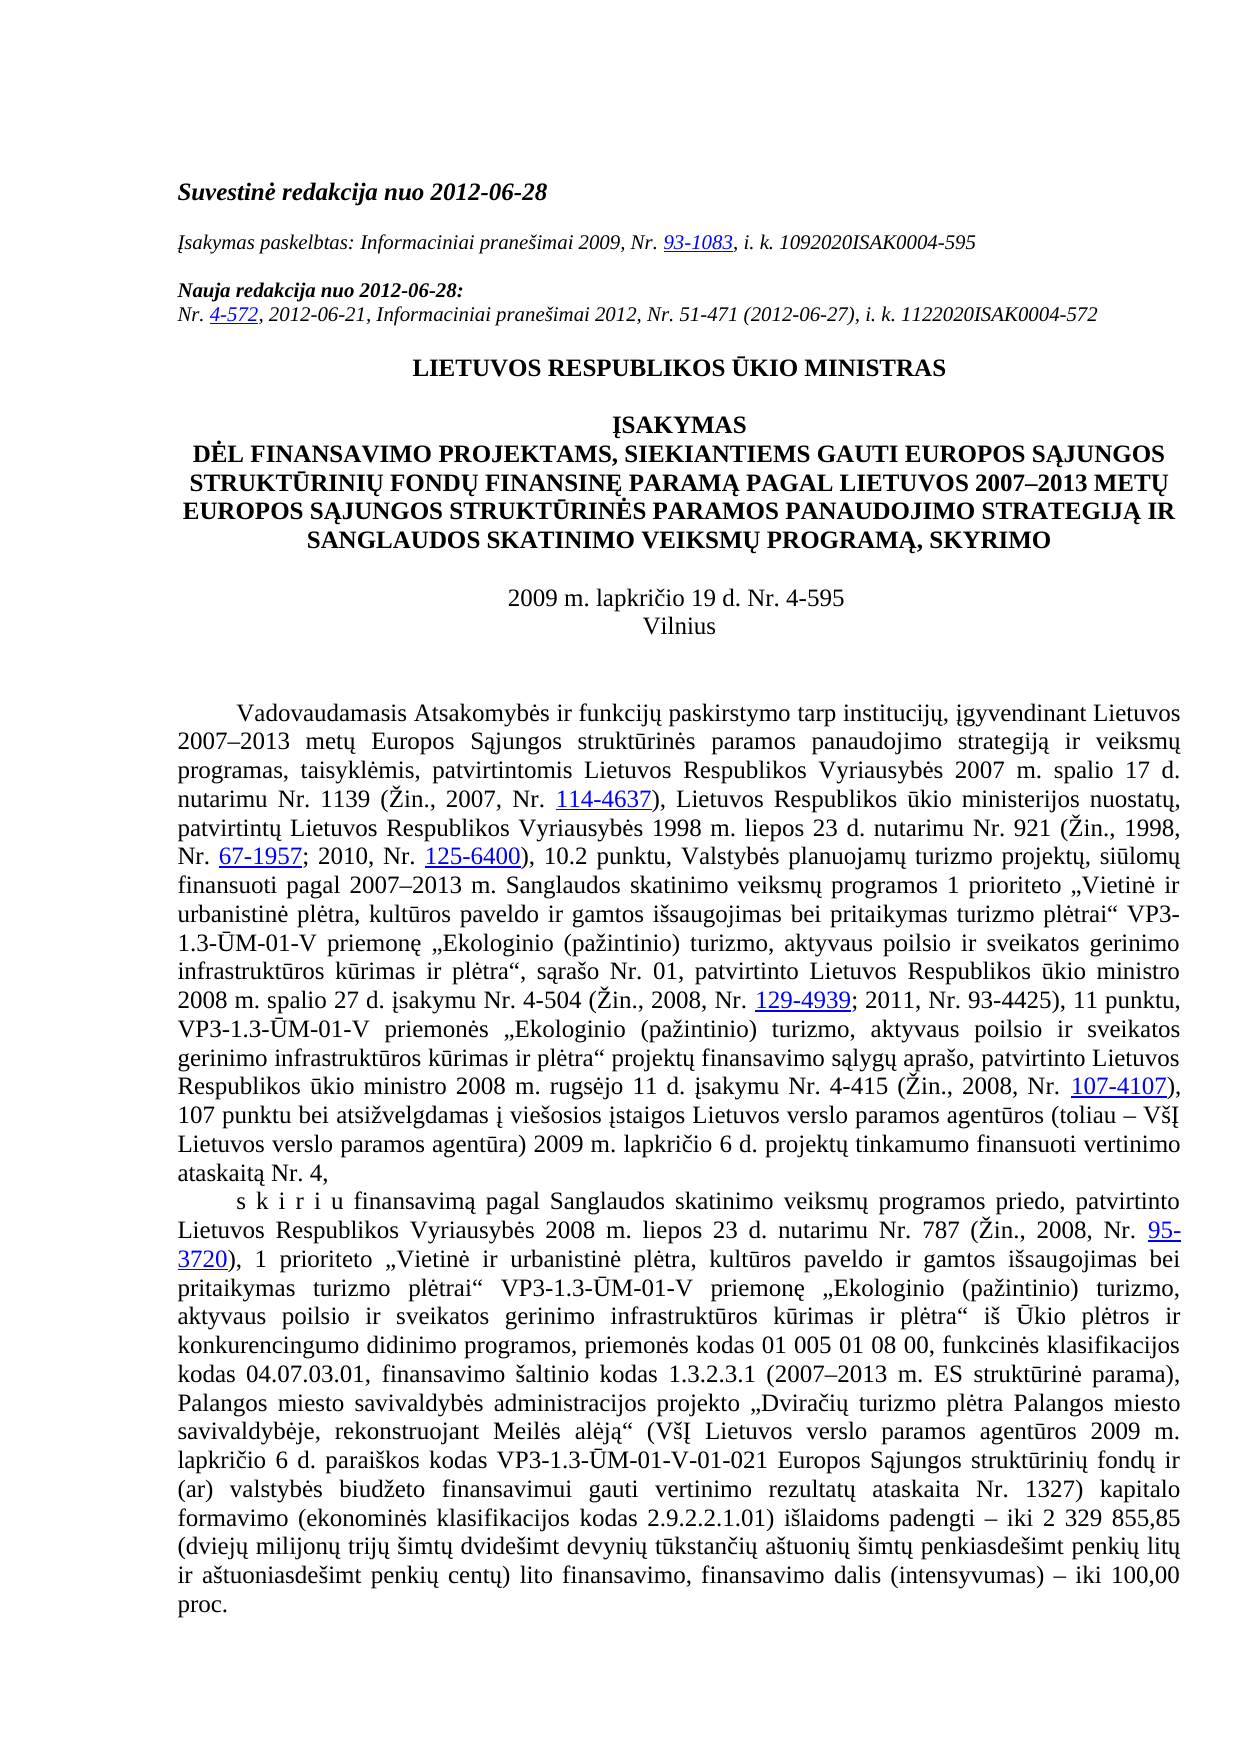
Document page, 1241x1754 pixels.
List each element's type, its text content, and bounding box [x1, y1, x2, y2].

text ĮSAKYMAS [177, 410, 1181, 439]
text LIETUVOS RESPUBLIKOS ŪKIO MINISTRAS [177, 353, 1181, 381]
text Vadovaudamasis Atsakomybės ir funkcijų paskirstymo tarp institucijų, įgyvendinant Lietuvos 2007–2013 metų Europos Sąjungos struktūrinės paramos panaudojimo strategiją ir veiksmų programas, taisyklėmis, patvirtintomis Lietuvos Respublikos Vyriausybės 2007 m. spalio 17 d. nutarimu Nr. 1139 (Žin., 2007, Nr. 114-4637), Lietuvos Respublikos ūkio ministerijos nuostatų, patvirtintų Lietuvos Respublikos Vyriausybės 1998 m. liepos 23 d. nutarimu Nr. 921 (Žin., 1998, Nr. 67-1957; 2010, Nr. 125-6400), 10.2 punktu, Valstybės planuojamų turizmo projektų, siūlomų finansuoti pagal 2007–2013 m. Sanglaudos skatinimo veiksmų programos 1 prioriteto „Vietinė ir urbanistinė plėtra, kultūros paveldo ir gamtos išsaugojimas bei pritaikymas turizmo plėtrai“ VP3-1.3-ŪM-01-V priemonę „Ekologinio (pažintinio) turizmo, aktyvaus poilsio ir sveikatos gerinimo infrastruktūros kūrimas ir plėtra“, sąrašo Nr. 01, patvirtinto Lietuvos Respublikos ūkio ministro 2008 m. spalio 27 d. įsakymu Nr. 4-504 (Žin., 2008, Nr. 129-4939; 2011, Nr. 93-4425), 11 punktu, VP3-1.3-ŪM-01-V priemonės „Ekologinio (pažintinio) turizmo, aktyvaus poilsio ir sveikatos gerinimo infrastruktūros kūrimas ir plėtra“ projektų finansavimo sąlygų aprašo, patvirtinto Lietuvos Respublikos ūkio ministro 2008 m. rugsėjo 11 d. įsakymu Nr. 4-415 (Žin., 2008, Nr. 107-4107), 107 punktu bei atsižvelgdamas į viešosios įstaigos Lietuvos verslo paramos agentūros (toliau – VšĮ Lietuvos verslo paramos agentūra) 2009 m. lapkričio 6 d. projektų tinkamumo finansuoti vertinimo ataskaitą Nr. 4, [177, 698, 1181, 1186]
text Įsakymas paskelbtas: Informaciniai pranešimai 2009, Nr. 93-1083, i. k. 1092020ISAK0004-595 [177, 230, 1181, 254]
text Vilnius [177, 611, 1181, 640]
text s k i r i u finansavimą pagal Sanglaudos skatinimo veiksmų programos priedo, patvirtinto Lietuvos Respublikos Vyriausybės 2008 m. liepos 23 d. nutarimu Nr. 787 (Žin., 2008, Nr. 95-3720), 1 prioriteto „Vietinė ir urbanistinė plėtra, kultūros paveldo ir gamtos išsaugojimas bei pritaikymas turizmo plėtrai“ VP3-1.3-ŪM-01-V priemonę „Ekologinio (pažintinio) turizmo, aktyvaus poilsio ir sveikatos gerinimo infrastruktūros kūrimas ir plėtra“ iš Ūkio plėtros ir konkurencingumo didinimo programos, priemonės kodas 01 005 01 08 00, funkcinės klasifikacijos kodas 04.07.03.01, finansavimo šaltinio kodas 1.3.2.3.1 (2007–2013 m. ES struktūrinė parama), Palangos miesto savivaldybės administracijos projekto „Dviračių turizmo plėtra Palangos miesto savivaldybėje, rekonstruojant Meilės alėją“ (VšĮ Lietuvos verslo paramos agentūros 2009 m. lapkričio 6 d. paraiškos kodas VP3-1.3-ŪM-01-V-01-021 Europos Sąjungos struktūrinių fondų ir (ar) valstybės biudžeto finansavimui gauti vertinimo rezultatų ataskaita Nr. 1327) kapitalo formavimo (ekonominės klasifikacijos kodas 2.9.2.2.1.01) išlaidoms padengti – iki 2 329 855,85 (dviejų milijonų trijų šimtų dvidešimt devynių tūkstančių aštuonių šimtų penkiasdešimt penkių litų ir aštuoniasdešimt penkių centų) lito finansavimo, finansavimo dalis (intensyvumas) – iki 100,00 proc. [177, 1186, 1181, 1618]
text DĖL FINANSAVIMO PROJEKTAMS, SIEKIANTIEMS GAUTI EUROPOS SĄJUNGOS STRUKTŪRINIŲ FONDŲ FINANSINĘ PARAMĄ PAGAL LIETUVOS 2007–2013 METŲ EUROPOS SĄJUNGOS STRUKTŪRINĖS PARAMOS PANAUDOJIMO STRATEGIJĄ IR SANGLAUDOS SKATINIMO VEIKSMŲ PROGRAMĄ, SKYRIMO [177, 439, 1181, 554]
text Nauja redakcija nuo 2012-06-28: [177, 278, 1181, 302]
text Suvestinė redakcija nuo 2012-06-28 [177, 177, 1181, 206]
text Nr. 4-572, 2012-06-21, Informaciniai pranešimai 2012, Nr. 51-471 (2012-06-27), i. k. 1122020ISAK0004-572 [177, 302, 1181, 326]
text 2009 m. lapkričio 19 d. Nr. 4-595 [177, 583, 1181, 611]
